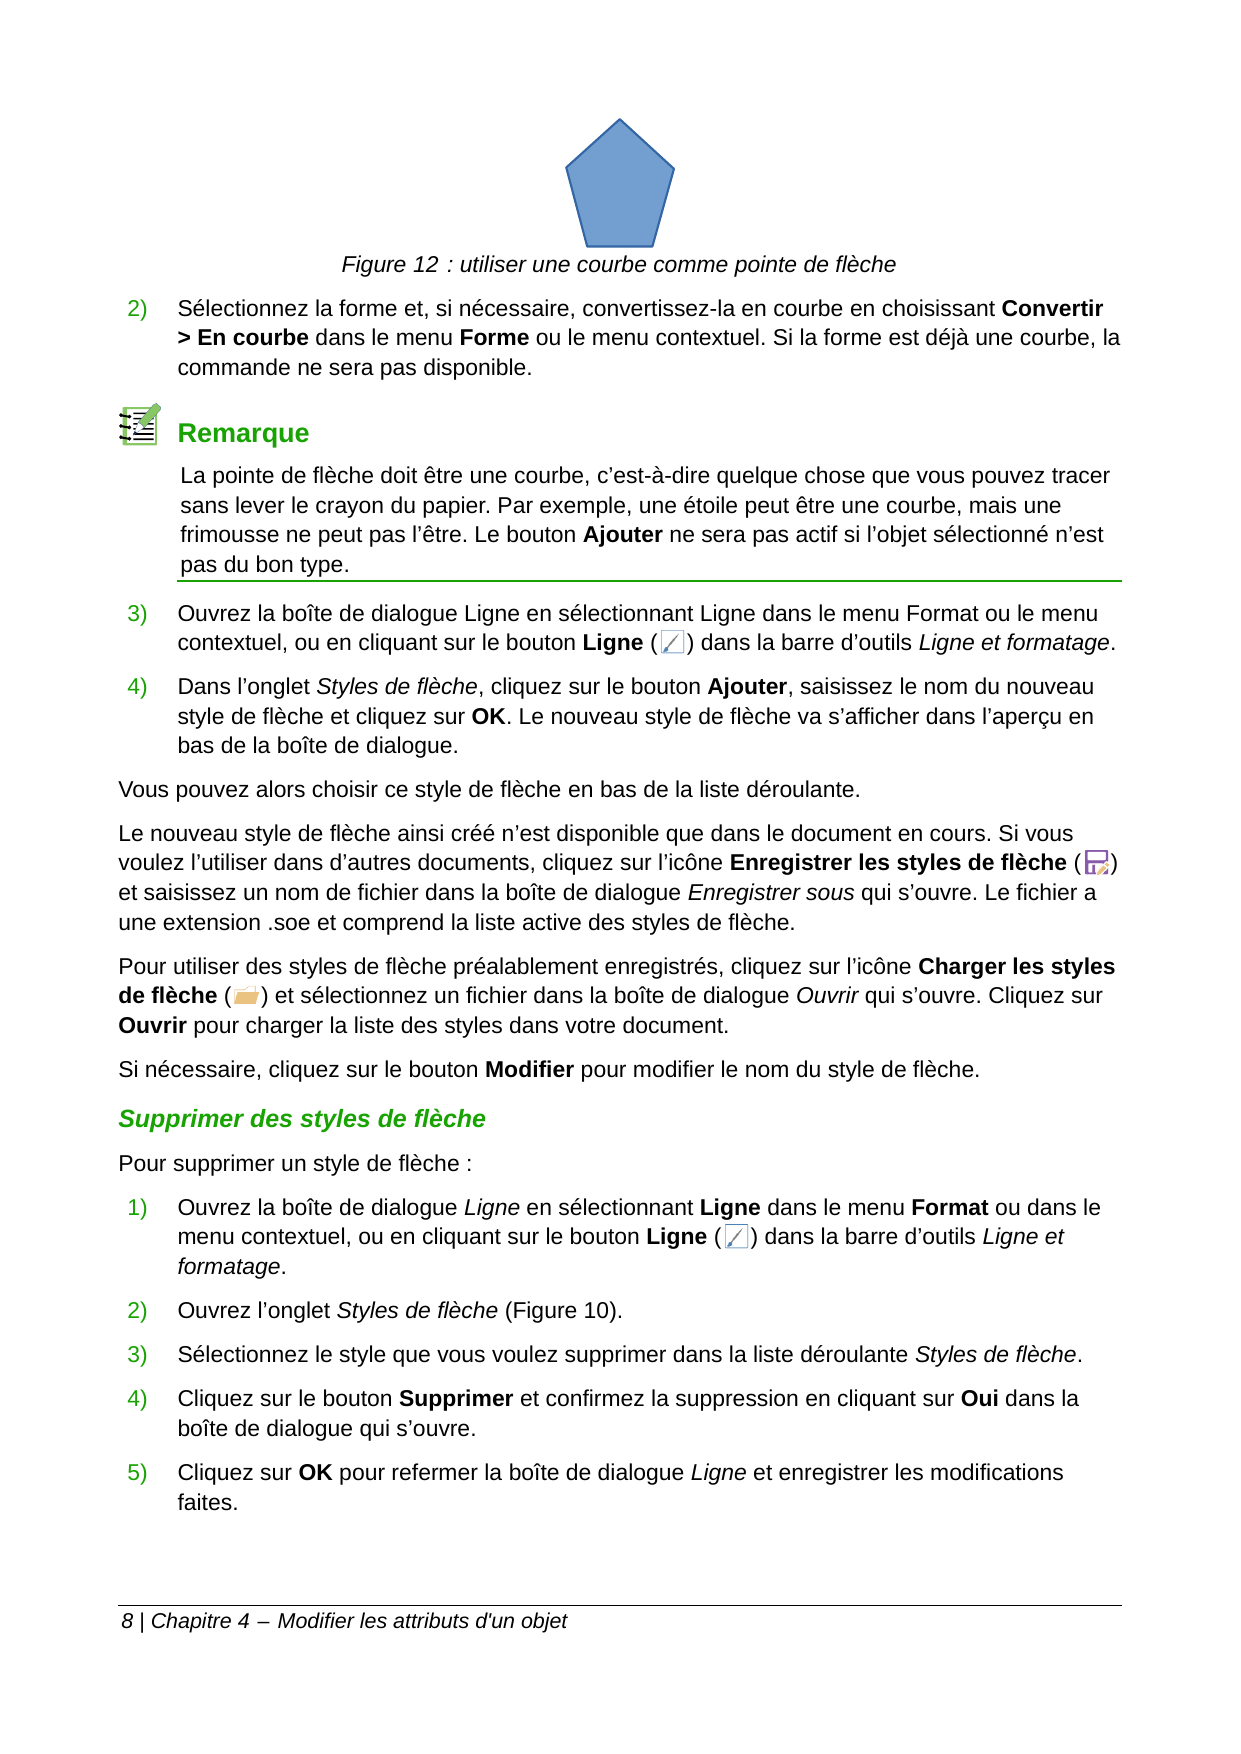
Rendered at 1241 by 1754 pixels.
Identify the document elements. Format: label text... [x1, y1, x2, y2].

text Si nécessaire, cliquez sur le bouton Modifier pour modifier le nom du style de flèche. [118, 1053, 1122, 1082]
text La pointe de flèche doit être une courbe, c’est-à-dire quelque chose que vous pouvez tracer sans lever le crayon du papier. Par exemple, une étoile peut être une courbe, mais une frimousse ne peut pas l’être. Le bouton Ajouter ne sera pas actif si l’objet sélectionné n’est pas du bon type. [177, 456, 1122, 580]
text Pour utiliser des styles de flèche préalablement enregistrés, cliquez sur l’icône Charger les styles de flèche () et sélectionnez un fichier dans la boîte de dialogue Ouvrir qui s’ouvre. Cliquez sur Ouvrir pour charger la liste des styles dans votre document. [118, 950, 1122, 1038]
text Pour supprimer un style de flèche : [118, 1147, 1122, 1177]
list Dans l’onglet Styles de flèche, cliquez sur le bouton Ajouter, saisissez le nom du nouveau style de flèche et cliquez sur OK. Le nouveau style de flèche va s’afficher dans l’aperçu en bas de la boîte de dialogue. [148, 670, 1122, 759]
list Ouvrez la boîte de dialogue Ligne en sélectionnant Ligne dans le menu Format ou le menu contextuel, ou en cliquant sur le bouton Ligne () dans la barre d’outils Ligne et formatage. [148, 597, 1122, 656]
list Sélectionnez le style que vous voulez supprimer dans la liste déroulante Styles de flèche. [148, 1338, 1122, 1368]
list Ouvrez l’onglet Styles de flèche (Figure 10). [148, 1294, 1122, 1324]
text Vous pouvez alors choisir ce style de flèche en bas de la liste déroulante. [118, 773, 1122, 803]
list Sélectionnez la forme et, si nécessaire, convertissez-la en courbe en choisissant Convertir > En courbe dans le menu Forme ou le menu contextuel. Si la forme est déjà une courbe, la commande ne sera pas disponible. [148, 292, 1122, 380]
list Remarque [118, 402, 1122, 449]
text Le nouveau style de flèche ainsi créé n’est disponible que dans le document en cours. Si vous voulez l’utiliser dans d’autres documents, cliquez sur l’icône Enregistrer les styles de flèche () et saisissez un nom de fichier dans la boîte de dialogue Enregistrer sous qui s’ouvre. Le fichier a une extension .soe et comprend la liste active des styles de flèche. [118, 817, 1122, 935]
list Ouvrez la boîte de dialogue Ligne en sélectionnant Ligne dans le menu Format ou dans le menu contextuel, ou en cliquant sur le bouton Ligne () dans la barre d’outils Ligne et formatage. [148, 1191, 1122, 1279]
text Figure 12 : utiliser une courbe comme pointe de flèche [118, 247, 1122, 277]
list Cliquez sur le bouton Supprimer et confirmez la suppression en cliquant sur Oui dans la boîte de dialogue qui s’ouvre. [148, 1382, 1122, 1441]
list Cliquez sur OK pour refermer la boîte de dialogue Ligne et enregistrer les modifications faites. [148, 1456, 1122, 1515]
subtitle Supprimer des styles de flèche [118, 1103, 1122, 1132]
